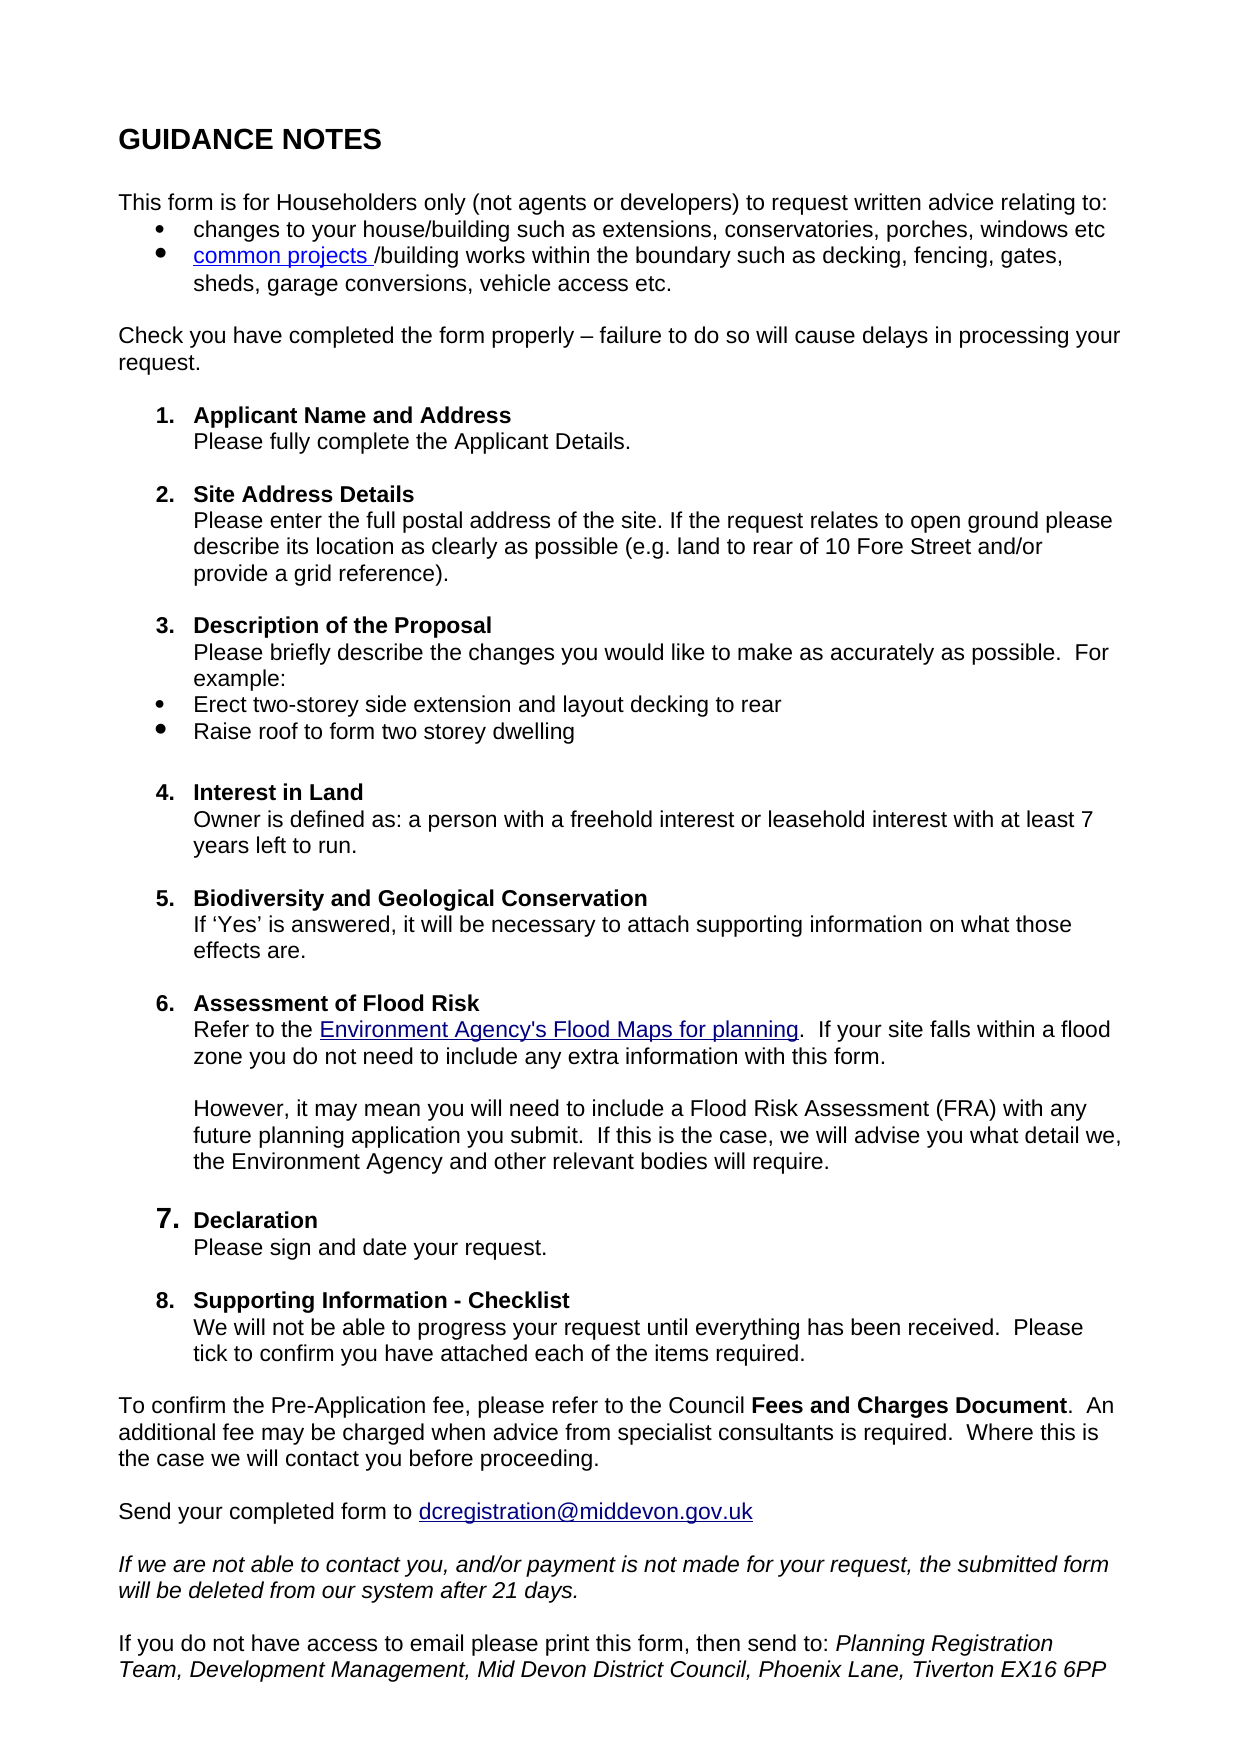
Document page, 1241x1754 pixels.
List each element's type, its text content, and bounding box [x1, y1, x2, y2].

list Biodiversity and Geological Conservation [156, 884, 1122, 911]
text Refer to the Environment Agency's Flood Maps for planning. If your site falls within a flood zone you do not need to include any extra information with this form. [193, 1016, 1122, 1069]
list Supporting Information - Checklist [156, 1287, 1122, 1313]
text Send your completed form to dcregistration@middevon.gov.uk [118, 1498, 1122, 1524]
text Please briefly describe the changes you would like to make as accurately as possible. For example: [193, 639, 1122, 691]
list Site Address Details [156, 481, 1122, 507]
list Assessment of Flood Risk [156, 990, 1122, 1016]
list changes to your house/building such as extensions, conservatories, porches, windows etc [156, 216, 1122, 242]
text However, it may mean you will need to include a Flood Risk Assessment (FRA) with any future planning application you submit. If this is the case, we will advise you what detail we, the Environment Agency and other relevant bodies will require. [193, 1095, 1122, 1174]
list Description of the Proposal [156, 612, 1122, 639]
text If ‘Yes’ is answered, it will be necessary to attach supporting information on what those effects are. [193, 911, 1122, 964]
list common projects /building works within the boundary such as decking, fencing, gates, sheds, garage conversions, vehicle access etc. [156, 242, 1122, 296]
list Applicant Name and Address [156, 402, 1122, 428]
text To confirm the Pre-Application fee, please refer to the Council Fees and Charges Document. An additional fee may be charged when advice from specialist consultants is required. Where this is the case we will contact you before proceeding. [118, 1392, 1122, 1472]
text Please enter the full postal address of the site. If the request relates to open ground please describe its location as clearly as possible (e.g. land to rear of 10 Fore Street and/or provide a grid reference). [193, 507, 1122, 586]
text If you do not have access to email please print this form, then send to: Planning Registration Team, Development Management, Mid Devon District Council, Phoenix Lane, Tiverton EX16 6PP [118, 1630, 1122, 1682]
text GUIDANCE NOTES [118, 122, 1122, 156]
text This form is for Householders only (not agents or developers) to request written advice relating to: [118, 189, 1122, 216]
list Erect two-storey side extension and layout decking to rear [156, 691, 1122, 718]
text We will not be able to progress your request until everything has been received. Please tick to confirm you have attached each of the items required. [193, 1313, 1122, 1366]
text Please sign and date your request. [118, 1234, 1122, 1261]
text If we are not able to contact you, and/or payment is not made for your request, the submitted form will be deleted from our system after 21 days. [118, 1551, 1122, 1603]
text Please fully complete the Applicant Details. [118, 428, 1122, 454]
text Check you have completed the form properly – failure to do so will cause delays in processing your request. [118, 322, 1122, 375]
list Declaration [156, 1201, 1122, 1234]
text Owner is defined as: a person with a freehold interest or leasehold interest with at least 7 years left to run. [193, 806, 1122, 858]
list Interest in Land [156, 779, 1122, 806]
list Raise roof to form two storey dwelling [156, 718, 1122, 746]
